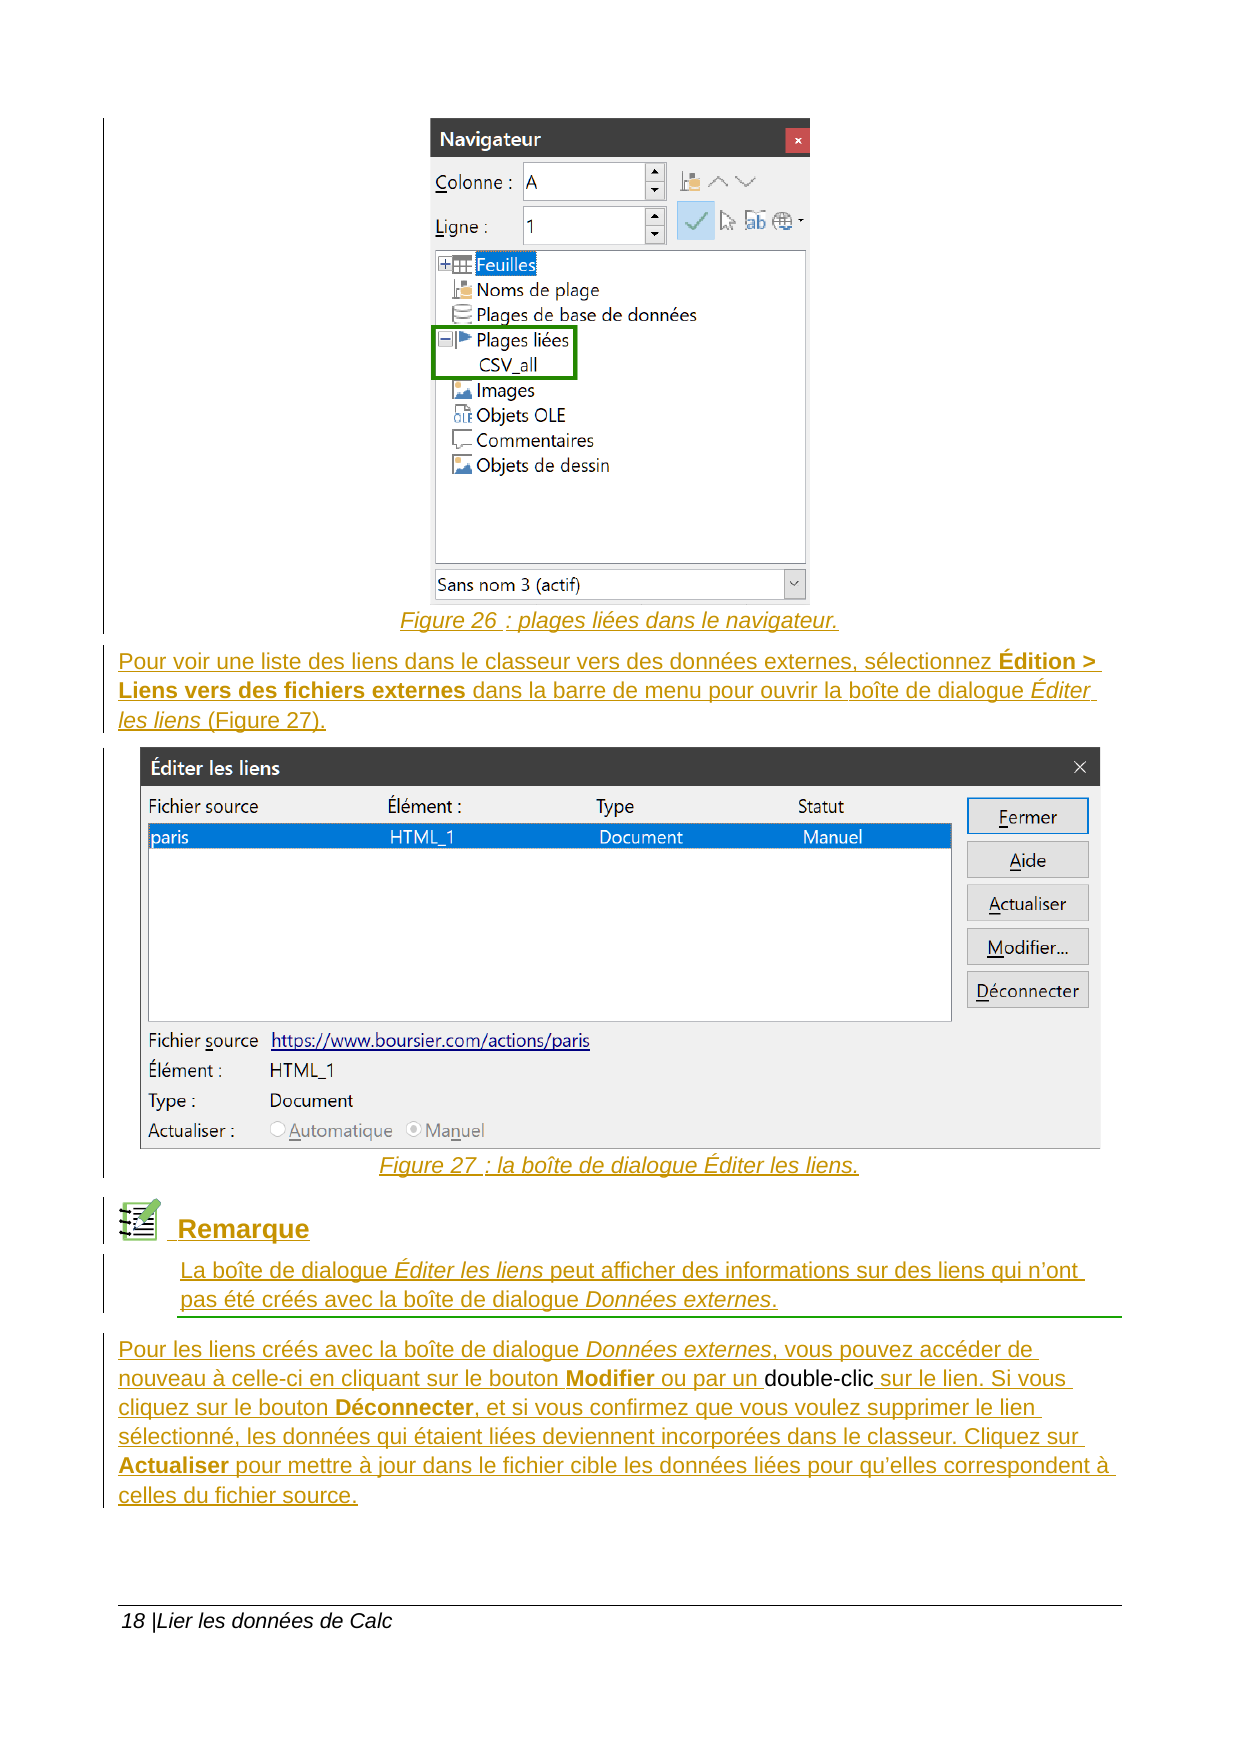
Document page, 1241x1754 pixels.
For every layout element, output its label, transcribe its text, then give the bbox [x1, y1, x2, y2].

picture [430, 118, 810, 605]
text La boîte de dialogue Éditer les liens peut afficher des informations sur des liens qui n’ont pas été créés avec la boîte de dialogue Données externes. [177, 1252, 1122, 1316]
list Remarque [118, 1197, 1122, 1244]
text Figure 26 : plages liées dans le navigateur. [118, 604, 1122, 634]
text Figure 27 : la boîte de dialogue Éditer les liens. [118, 1148, 1122, 1178]
text Pour voir une liste des liens dans le classeur vers des données externes, sélectionnez Édition > Liens vers des fichiers externes dans la barre de menu pour ouvrir la boîte de dialogue Éditer les liens (Figure 27). [118, 645, 1122, 733]
text Pour les liens créés avec la boîte de dialogue Données externes, vous pouvez accéder de nouveau à celle-ci en cliquant sur le bouton Modifier ou par un double-clic sur le lien. Si vous cliquez sur le bouton Déconnecter, et si vous confirmez que vous voulez supprimer le lien sélectionné, les données qui étaient liées deviennent incorporées dans le classeur. Cliquez sur Actualiser pour mettre à jour dans le fichier cible les données liées pour qu’elles correspondent à celles du fichier source. [118, 1333, 1122, 1508]
picture [140, 747, 1101, 1149]
